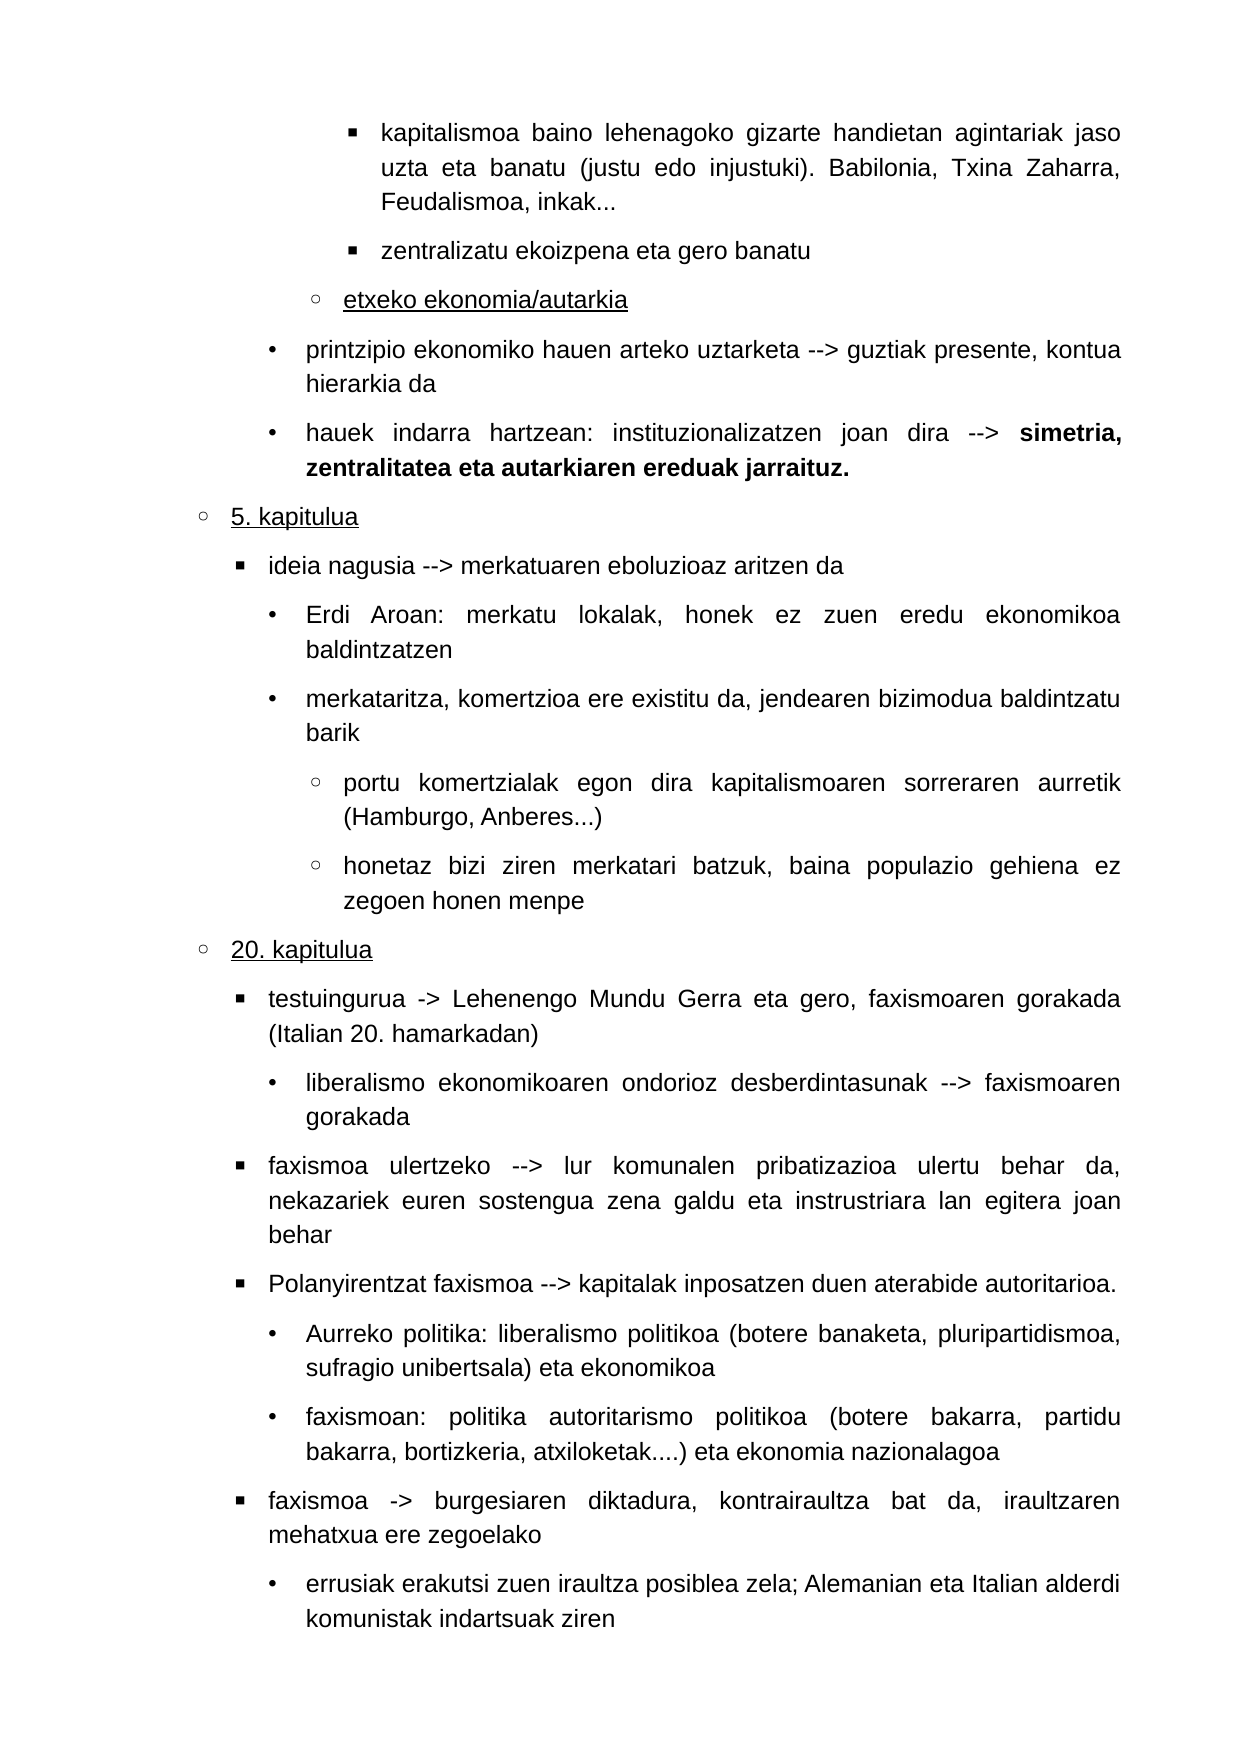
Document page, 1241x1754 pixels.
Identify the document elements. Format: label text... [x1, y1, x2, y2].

list 20. kapitulua [193, 935, 1122, 964]
list faxismoa -> burgesiaren diktadura, kontrairaultza bat da, iraultzaren mehatxua ere zegoelako [231, 1486, 1122, 1549]
list zentralizatu ekoizpena eta gero banatu [343, 236, 1122, 265]
list Aurreko politika: liberalismo politikoa (botere banaketa, pluripartidismoa, sufragio unibertsala) eta ekonomikoa [268, 1318, 1122, 1382]
list portu komertzialak egon dira kapitalismoaren sorreraren aurretik (Hamburgo, Anberes...) [306, 767, 1122, 831]
list hauek indarra hartzean: instituzionalizatzen joan dira --> simetria, zentralitatea eta autarkiaren ereduak jarraituz. [268, 418, 1122, 482]
list errusiak erakutsi zuen iraultza posiblea zela; Alemanian eta Italian alderdi komunistak indartsuak ziren [268, 1569, 1122, 1633]
list honetaz bizi ziren merkatari batzuk, baina populazio gehiena ez zegoen honen menpe [306, 851, 1122, 914]
list Polanyirentzat faxismoa --> kapitalak inposatzen duen aterabide autoritarioa. [231, 1269, 1122, 1298]
list liberalismo ekonomikoaren ondorioz desberdintasunak --> faxismoaren gorakada [268, 1068, 1122, 1131]
list 5. kapitulua [193, 502, 1122, 531]
list testuingurua -> Lehenengo Mundu Gerra eta gero, faxismoaren gorakada (Italian 20. hamarkadan) [231, 984, 1122, 1047]
list etxeko ekonomia/autarkia [306, 285, 1122, 314]
list kapitalismoa baino lehenagoko gizarte handietan agintariak jaso uzta eta banatu (justu edo injustuki). Babilonia, Txina Zaharra, Feudalismoa, inkak... [343, 118, 1122, 216]
list faxismoa ulertzeko --> lur komunalen pribatizazioa ulertu behar da, nekazariek euren sostengua zena galdu eta instrustriara lan egitera joan behar [231, 1151, 1122, 1249]
list faxismoan: politika autoritarismo politikoa (botere bakarra, partidu bakarra, bortizkeria, atxiloketak....) eta ekonomia nazionalagoa [268, 1402, 1122, 1466]
list ideia nagusia --> merkatuaren eboluzioaz aritzen da [231, 551, 1122, 580]
list Erdi Aroan: merkatu lokalak, honek ez zuen eredu ekonomikoa baldintzatzen [268, 600, 1122, 663]
list printzipio ekonomiko hauen arteko uztarketa --> guztiak presente, kontua hierarkia da [268, 334, 1122, 398]
list merkataritza, komertzioa ere existitu da, jendearen bizimodua baldintzatu barik [268, 684, 1122, 747]
